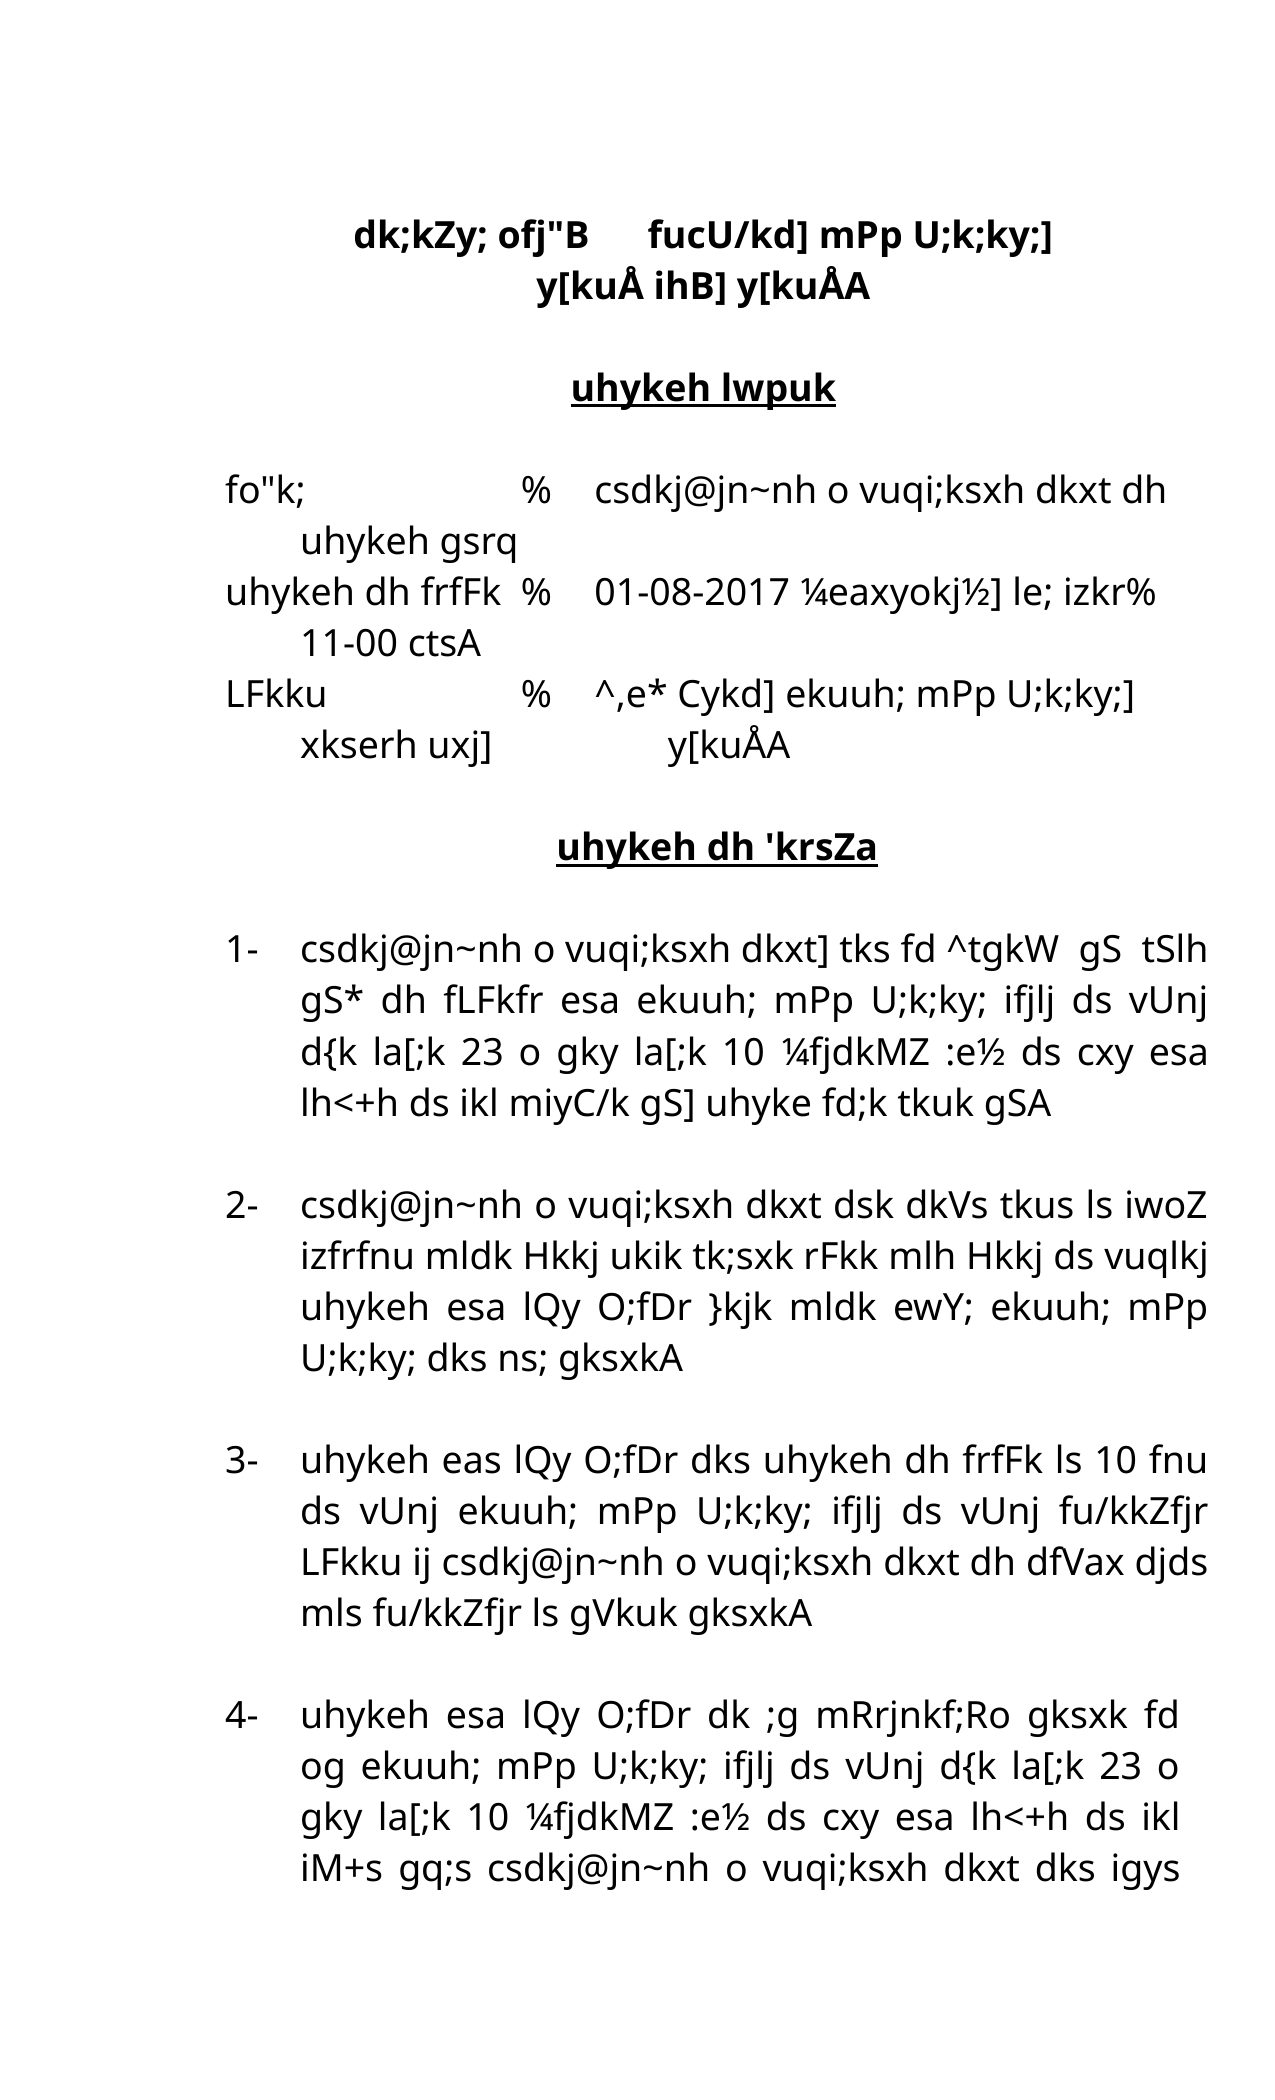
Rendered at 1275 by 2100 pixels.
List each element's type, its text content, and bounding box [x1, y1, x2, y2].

text y[kuÅ ihB] y[kuÅA [225, 259, 1181, 310]
text uhykeh dh frfFk % 01-08-2017 ¼eaxyokj½] le; izkr% 11-00 ctsA [225, 566, 1181, 668]
text LFkku % ^,e* Cykd] ekuuh; mPp U;k;ky;] xkserh uxj] y[kuÅA [225, 668, 1181, 770]
text uhykeh dh 'krsZa [225, 821, 1209, 872]
text 1- csdkj@jn~nh o vuqi;ksxh dkxt] tks fd ^tgkW gS tSlh gS* dh fLFkfr esa ekuuh; mPp U;k;ky; ifjlj ds vUnj d{k la[;k 23 o gky la[;k 10 ¼fjdkMZ :e½ ds cxy esa lh<+h ds ikl miyC/k gS] uhyke fd;k tkuk gSA [225, 923, 1209, 1127]
text 2- csdkj@jn~nh o vuqi;ksxh dkxt dsk dkVs tkus ls iwoZ izfrfnu mldk Hkkj ukik tk;sxk rFkk mlh Hkkj ds vuqlkj uhykeh esa lQy O;fDr }kjk mldk ewY; ekuuh; mPp U;k;ky; dks ns; gksxkA [225, 1178, 1209, 1382]
text fo"k; % csdkj@jn~nh o vuqi;ksxh dkxt dh uhykeh gsrq [225, 463, 1181, 566]
text 4- uhykeh esa lQy O;fDr dk ;g mRrjnkf;Ro gksxk fd og ekuuh; mPp U;k;ky; ifjlj ds vUnj d{k la[;k 23 o gky la[;k 10 ¼fjdkMZ :e½ ds cxy esa lh<+h ds ikl iM+s gq;s csdkj@jn~nh o vuqi;ksxh dkxt dks igys [225, 1688, 1181, 1893]
text dk;kZy; ofj"B fucU/kd] mPp U;k;ky;] [225, 208, 1181, 259]
text uhykeh lwpuk [225, 361, 1181, 412]
text 3- uhykeh eas lQy O;fDr dks uhykeh dh frfFk ls 10 fnu ds vUnj ekuuh; mPp U;k;ky; ifjlj ds vUnj fu/kkZfjr LFkku ij csdkj@jn~nh o vuqi;ksxh dkxt dh dfVax djds mls fu/kkZfjr ls gVkuk gksxkA [225, 1433, 1209, 1637]
